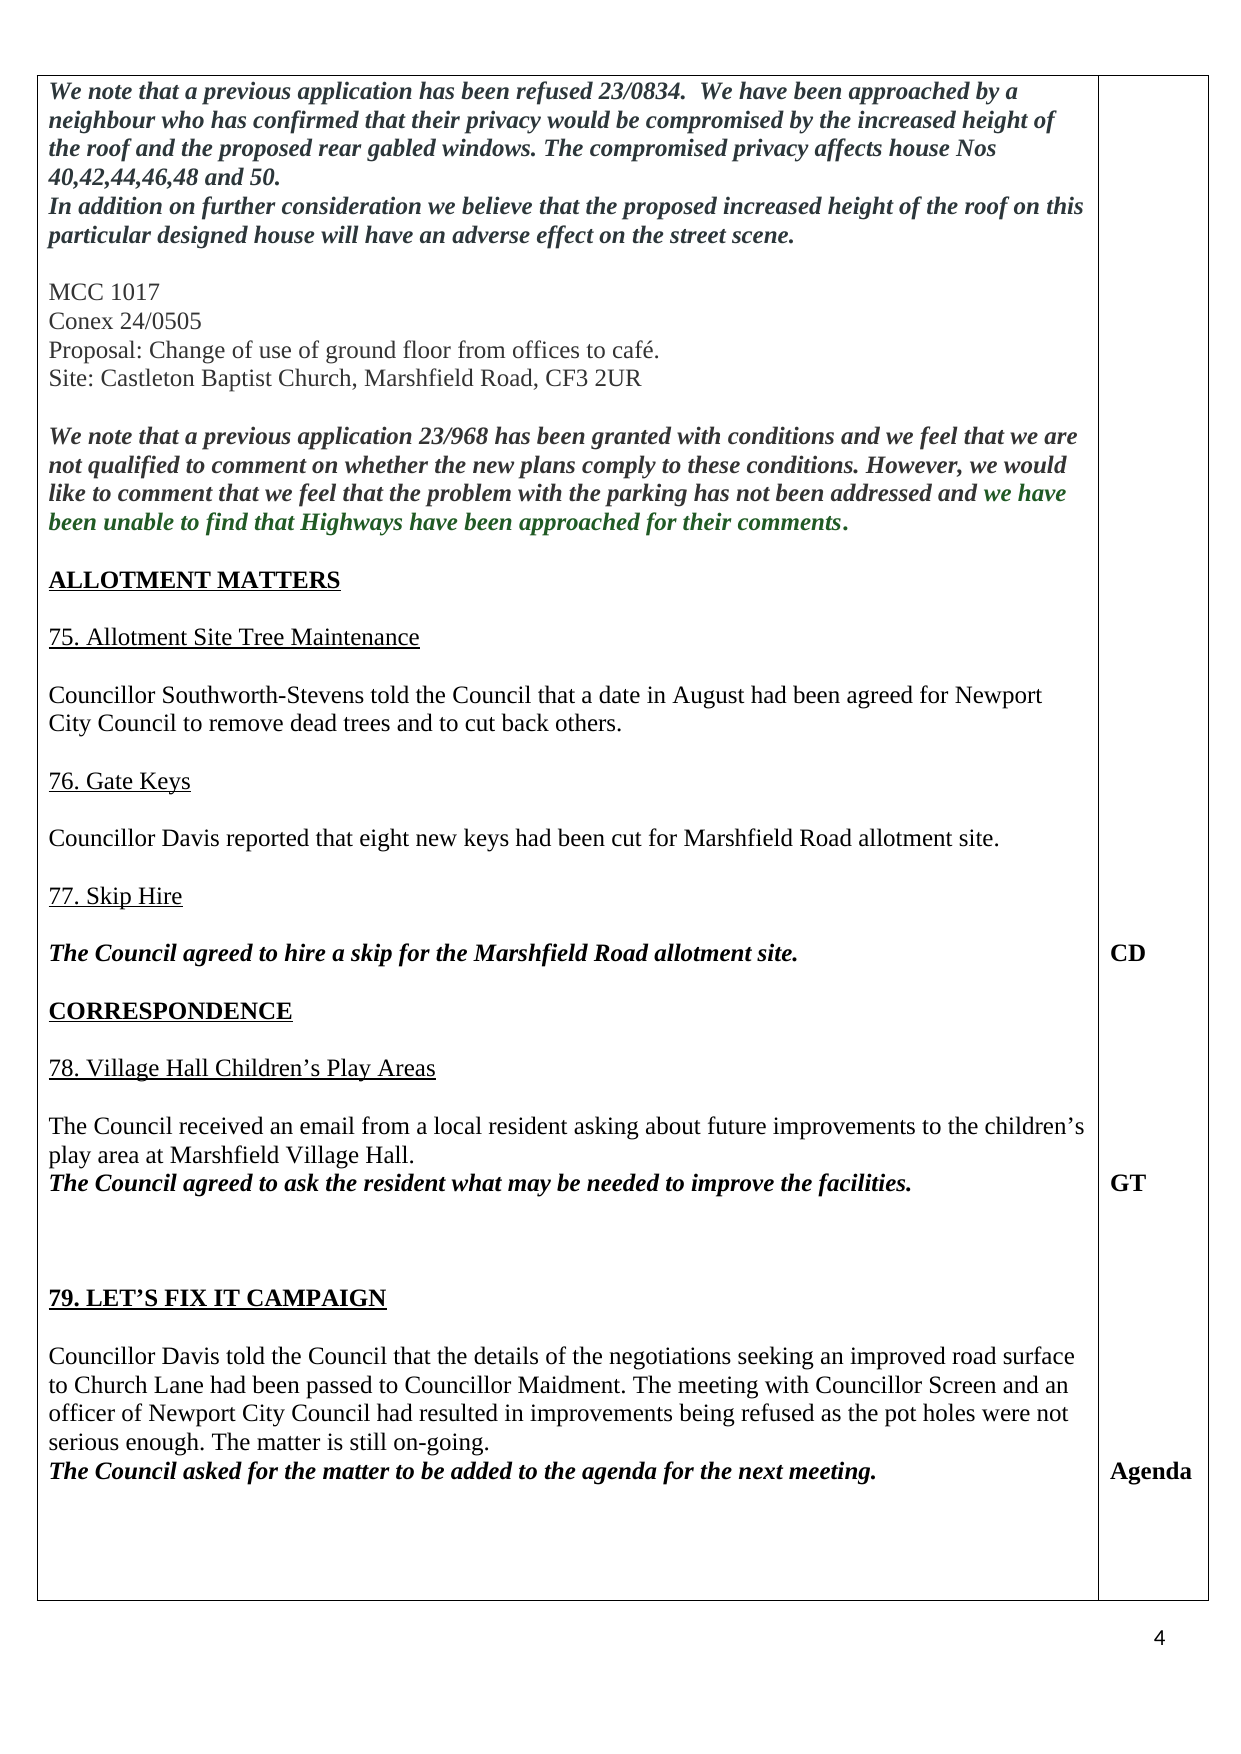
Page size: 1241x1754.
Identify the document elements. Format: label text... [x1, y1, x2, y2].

table_header We note that a previous application has been refused 23/0834. We have been approached by a neighbour who has confirmed that their privacy would be compromised by the increased height of the roof and the proposed rear gabled windows. The compromised privacy affects house Nos 40,42,44,46,48 and 50. In addition on further consideration we believe that the proposed increased height of the roof on this particular designed house will have an adverse effect on the street scene. MCC 1017 Conex 24/0505 Proposal: Change of use of ground floor from offices to café. Site: Castleton Baptist Church, Marshfield Road, CF3 2UR We note that a previous application 23/968 has been granted with conditions and we feel that we are not qualified to comment on whether the new plans comply to these conditions. However, we would like to comment that we feel that the problem with the parking has not been addressed and we have been unable to find that Highways have been approached for their comments. ALLOTMENT MATTERS 75. Allotment Site Tree Maintenance Councillor Southworth-Stevens told the Council that a date in August had been agreed for Newport City Council to remove dead trees and to cut back others. 76. Gate Keys Councillor Davis reported that eight new keys had been cut for Marshfield Road allotment site. 77. Skip Hire The Council agreed to hire a skip for the Marshfield Road allotment site. CORRESPONDENCE 78. Village Hall Children’s Play Areas The Council received an email from a local resident asking about future improvements to the children’s play area at Marshfield Village Hall. The Council agreed to ask the resident what may be needed to improve the facilities. 79. LET’S FIX IT CAMPAIGN Councillor Davis told the Council that the details of the negotiations seeking an improved road surface to Church Lane had been passed to Councillor Maidment. The meeting with Councillor Screen and an officer of Newport City Council had resulted in improvements being refused as the pot holes were not serious enough. The matter is still on-going. The Council asked for the matter to be added to the agenda for the next meeting. [38, 76, 1098, 1600]
table_header CD GT Agenda [1099, 76, 1208, 1600]
